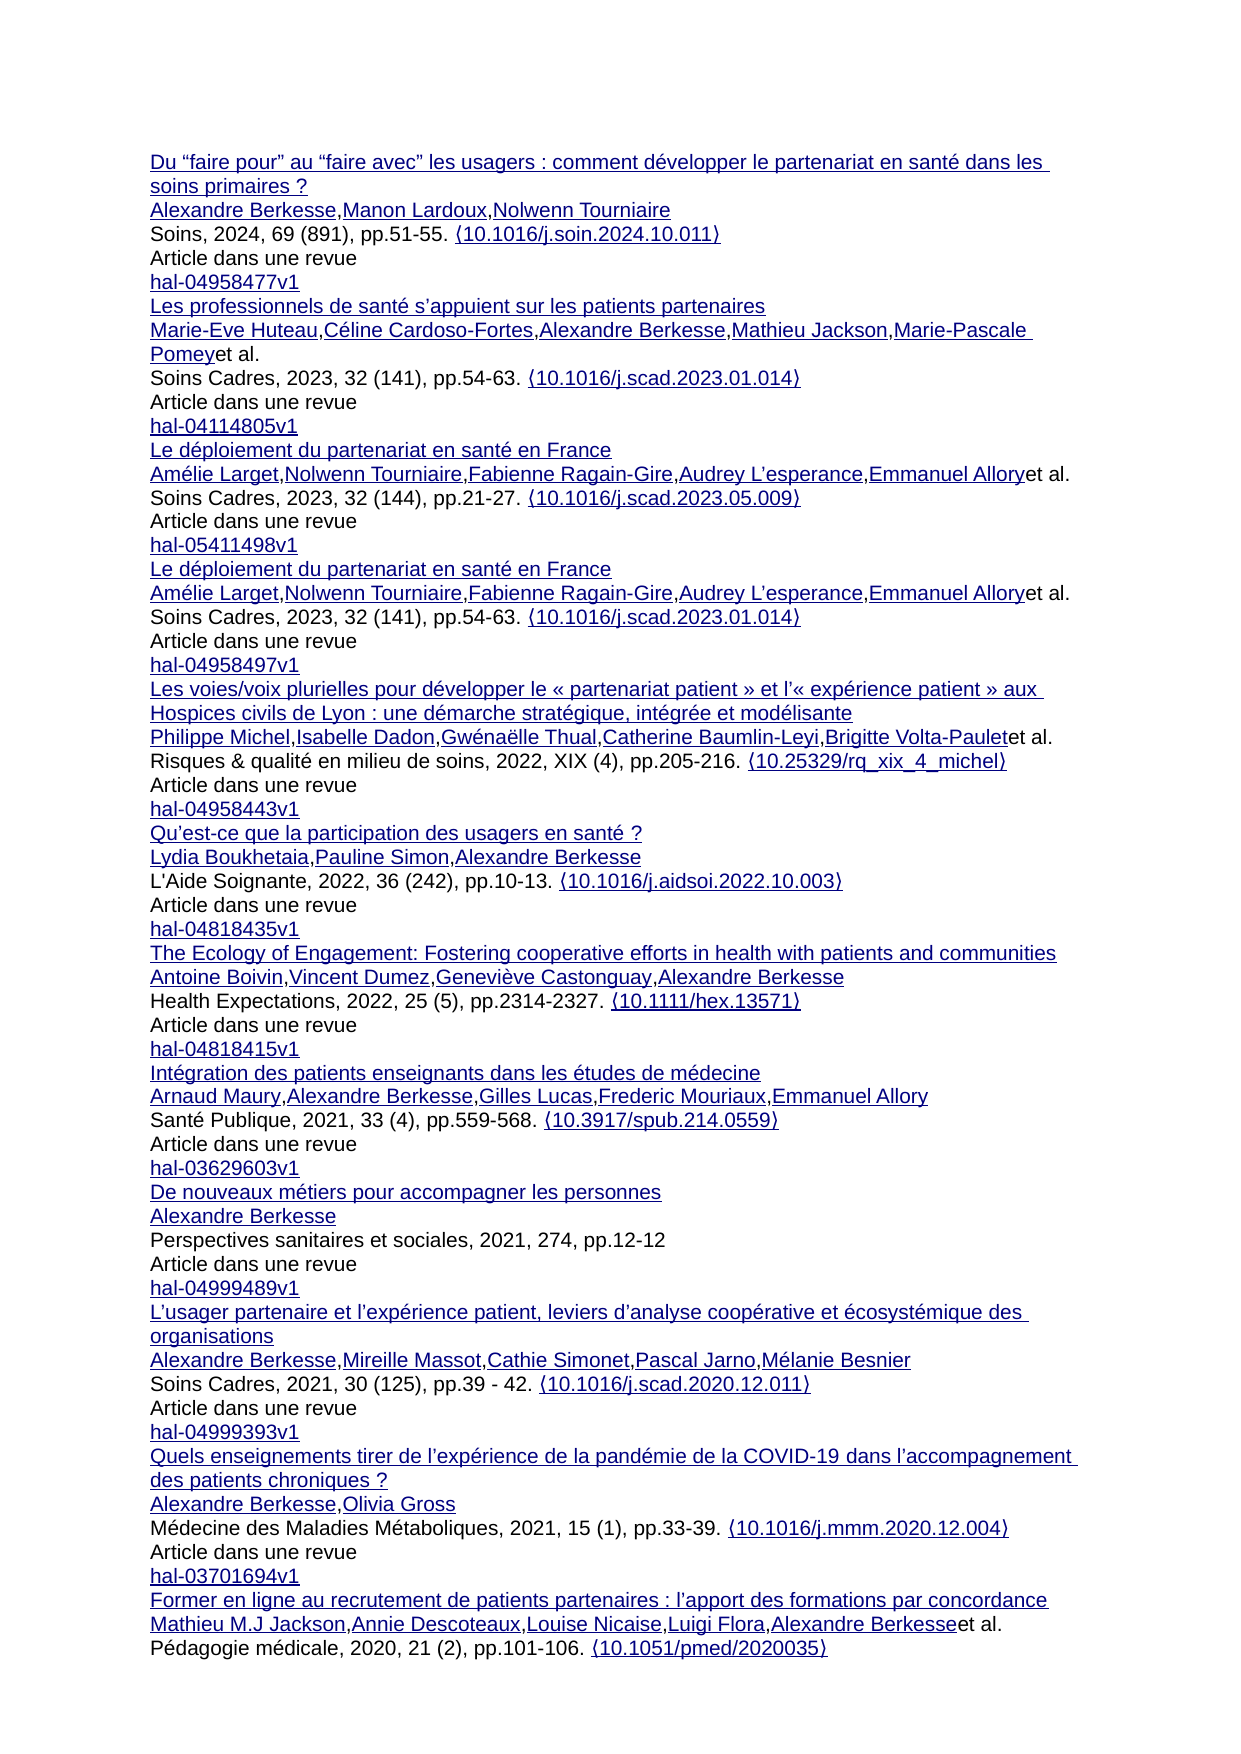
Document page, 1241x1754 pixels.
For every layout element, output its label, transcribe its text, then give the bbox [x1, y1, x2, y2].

table_cell Quels enseignements tirer de l’expérience de la pandémie de la COVID-19 dans l’accompagnement des patients chroniques ? Alexandre Berkesse,Olivia Gross Médecine des Maladies Métaboliques, 2021, 15 (1), pp.33-39. ⟨10.1016/j.mmm.2020.12.004⟩ Article dans une revue hal-03701694v1 [150, 1444, 1090, 1587]
table_cell Former en ligne au recrutement de patients partenaires : l’apport des formations par concordance Mathieu M.J Jackson,Annie Descoteaux,Louise Nicaise,Luigi Flora,Alexandre Berkesseet al. Pédagogie médicale, 2020, 21 (2), pp.101-106. ⟨10.1051/pmed/2020035⟩ [150, 1588, 1090, 1659]
table_cell De nouveaux métiers pour accompagner les personnes Alexandre Berkesse Perspectives sanitaires et sociales, 2021, 274, pp.12-12 Article dans une revue hal-04999489v1 [150, 1180, 1090, 1300]
table_cell Intégration des patients enseignants dans les études de médecine Arnaud Maury,Alexandre Berkesse,Gilles Lucas,Frederic Mouriaux,Emmanuel Allory Santé Publique, 2021, 33 (4), pp.559-568. ⟨10.3917/spub.214.0559⟩ Article dans une revue hal-03629603v1 [150, 1060, 1090, 1180]
table_cell Le déploiement du partenariat en santé en France Amélie Larget,Nolwenn Tourniaire,Fabienne Ragain-Gire,Audrey L’esperance,Emmanuel Alloryet al. Soins Cadres, 2023, 32 (141), pp.54-63. ⟨10.1016/j.scad.2023.01.014⟩ Article dans une revue hal-04958497v1 [150, 557, 1090, 677]
table_cell Qu’est-ce que la participation des usagers en santé ? Lydia Boukhetaia,Pauline Simon,Alexandre Berkesse L'Aide Soignante, 2022, 36 (242), pp.10-13. ⟨10.1016/j.aidsoi.2022.10.003⟩ Article dans une revue hal-04818435v1 [150, 821, 1090, 941]
table_cell Le déploiement du partenariat en santé en France Amélie Larget,Nolwenn Tourniaire,Fabienne Ragain-Gire,Audrey L’esperance,Emmanuel Alloryet al. Soins Cadres, 2023, 32 (144), pp.21-27. ⟨10.1016/j.scad.2023.05.009⟩ Article dans une revue hal-05411498v1 [150, 438, 1090, 557]
table_cell Les professionnels de santé s’appuient sur les patients partenaires Marie-Eve Huteau,Céline Cardoso-Fortes,Alexandre Berkesse,Mathieu Jackson,Marie-Pascale Pomeyet al. Soins Cadres, 2023, 32 (141), pp.54-63. ⟨10.1016/j.scad.2023.01.014⟩ Article dans une revue hal-04114805v1 [150, 294, 1090, 437]
table_cell The Ecology of Engagement: Fostering cooperative efforts in health with patients and communities Antoine Boivin,Vincent Dumez,Geneviève Castonguay,Alexandre Berkesse Health Expectations, 2022, 25 (5), pp.2314-2327. ⟨10.1111/hex.13571⟩ Article dans une revue hal-04818415v1 [150, 941, 1090, 1060]
table_cell Les voies/voix plurielles pour développer le « partenariat patient » et l’« expérience patient » aux Hospices civils de Lyon : une démarche stratégique, intégrée et modélisante Philippe Michel,Isabelle Dadon,Gwénaëlle Thual,Catherine Baumlin-Leyi,Brigitte Volta-Pauletet al. Risques & qualité en milieu de soins, 2022, XIX (4), pp.205-216. ⟨10.25329/rq_xix_4_michel⟩ Article dans une revue hal-04958443v1 [150, 677, 1090, 821]
table_cell L’usager partenaire et l’expérience patient, leviers d’analyse coopérative et écosystémique des organisations Alexandre Berkesse,Mireille Massot,Cathie Simonet,Pascal Jarno,Mélanie Besnier Soins Cadres, 2021, 30 (125), pp.39 - 42. ⟨10.1016/j.scad.2020.12.011⟩ Article dans une revue hal-04999393v1 [150, 1300, 1090, 1444]
table_cell Du “faire pour” au “faire avec” les usagers : comment développer le partenariat en santé dans les soins primaires ? Alexandre Berkesse,Manon Lardoux,Nolwenn Tourniaire Soins, 2024, 69 (891), pp.51-55. ⟨10.1016/j.soin.2024.10.011⟩ Article dans une revue hal-04958477v1 [150, 150, 1090, 294]
